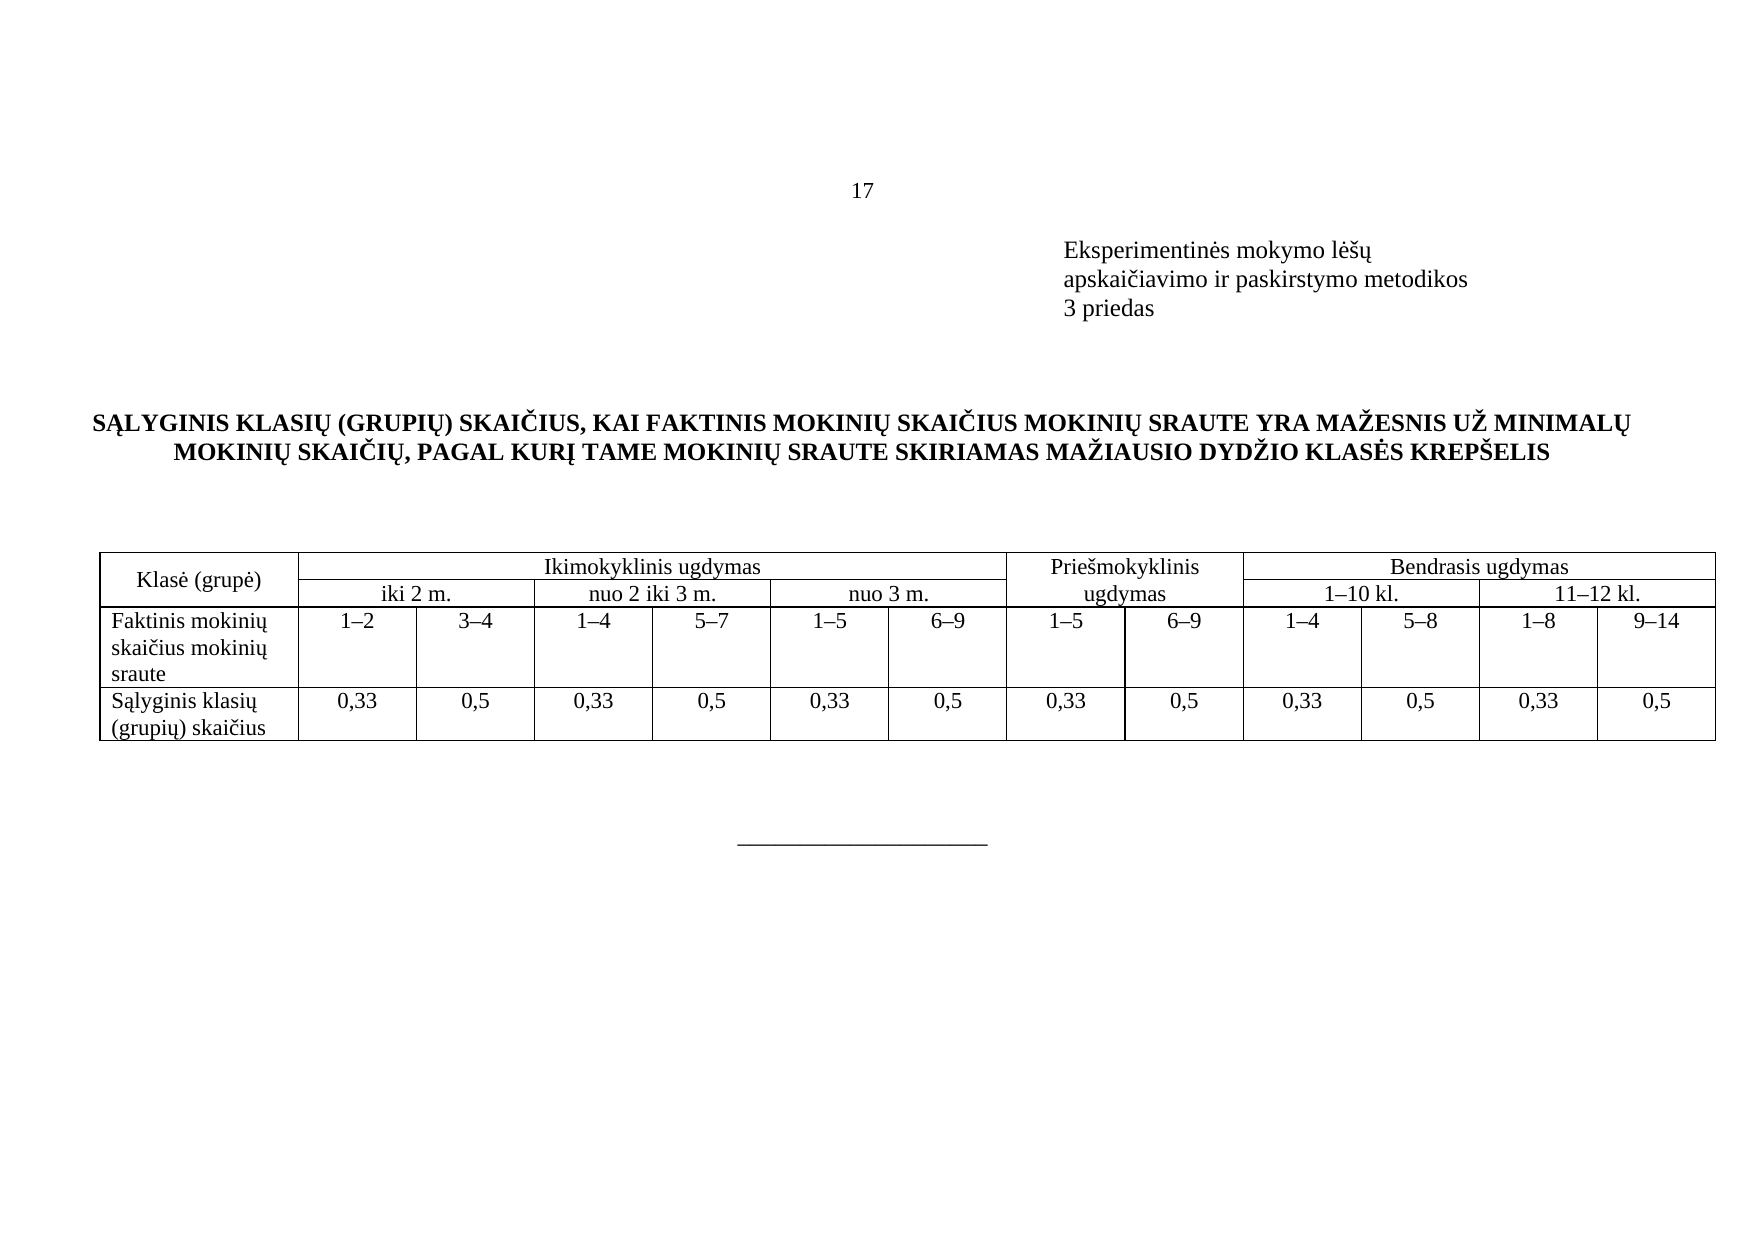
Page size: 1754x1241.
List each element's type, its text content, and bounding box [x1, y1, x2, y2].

table_cell Sąlyginis klasių (grupių) skaičius [101, 688, 298, 740]
text 3 priedas [1063, 293, 1636, 322]
table_cell 1–8 [1480, 608, 1597, 687]
table_cell 0,5 [889, 688, 1006, 740]
table_cell 1–2 [299, 608, 416, 687]
table_cell 3–4 [417, 608, 534, 687]
table_cell 0,33 [1244, 688, 1361, 740]
table_cell 9–14 [1598, 608, 1715, 687]
table_header Ikimokyklinis ugdymas [299, 553, 1006, 579]
table_cell 5–7 [653, 608, 770, 687]
text apskaičiavimo ir paskirstymo metodikos [1063, 264, 1636, 293]
table_cell nuo 3 m. [771, 580, 1006, 606]
table_cell 1–5 [1007, 608, 1124, 687]
table_cell nuo 2 iki 3 m. [535, 580, 770, 606]
table_cell 0,33 [299, 688, 416, 740]
table_cell 11–12 kl. [1480, 580, 1715, 606]
table_cell 0,33 [535, 688, 652, 740]
table_cell 0,33 [1007, 688, 1124, 740]
table_cell iki 2 m. [299, 580, 534, 606]
table_cell 6–9 [889, 608, 1006, 687]
table_header Bendrasis ugdymas [1244, 553, 1715, 579]
table_cell 0,5 [653, 688, 770, 740]
table_cell 0,33 [771, 688, 888, 740]
table_cell 0,5 [417, 688, 534, 740]
table_cell 1–4 [535, 608, 652, 687]
table_cell 1–5 [771, 608, 888, 687]
table_cell 0,5 [1126, 688, 1243, 740]
table_cell 1–4 [1244, 608, 1361, 687]
table_cell 5–8 [1362, 608, 1479, 687]
table_cell Faktinis mokinių skaičius mokinių sraute [101, 608, 298, 687]
text SĄLYGINIS KLASIŲ (GRUPIŲ) SKAIČIUS, KAI FAKTINIS MOKINIŲ SKAIČIUS MOKINIŲ SRAUTE YRA MAŽESNIS UŽ MINIMALŲ MOKINIŲ SKAIČIŲ, PAGAL KURĮ TAME MOKINIŲ SRAUTE SKIRIAMAS MAŽIAUSIO DYDŽIO KLASĖS KREPŠELIS [89, 408, 1636, 465]
table_cell 0,5 [1362, 688, 1479, 740]
table_cell 6–9 [1126, 608, 1243, 687]
text –––––––––––––––––––– [89, 828, 1636, 856]
table_cell 0,5 [1598, 688, 1715, 740]
text Eksperimentinės mokymo lėšų [1063, 235, 1636, 264]
table_cell 0,33 [1480, 688, 1597, 740]
table_header Klasė (grupė) [101, 553, 298, 606]
table_cell 1–10 kl. [1244, 580, 1479, 606]
table_header Priešmokyklinis ugdymas [1007, 553, 1243, 606]
